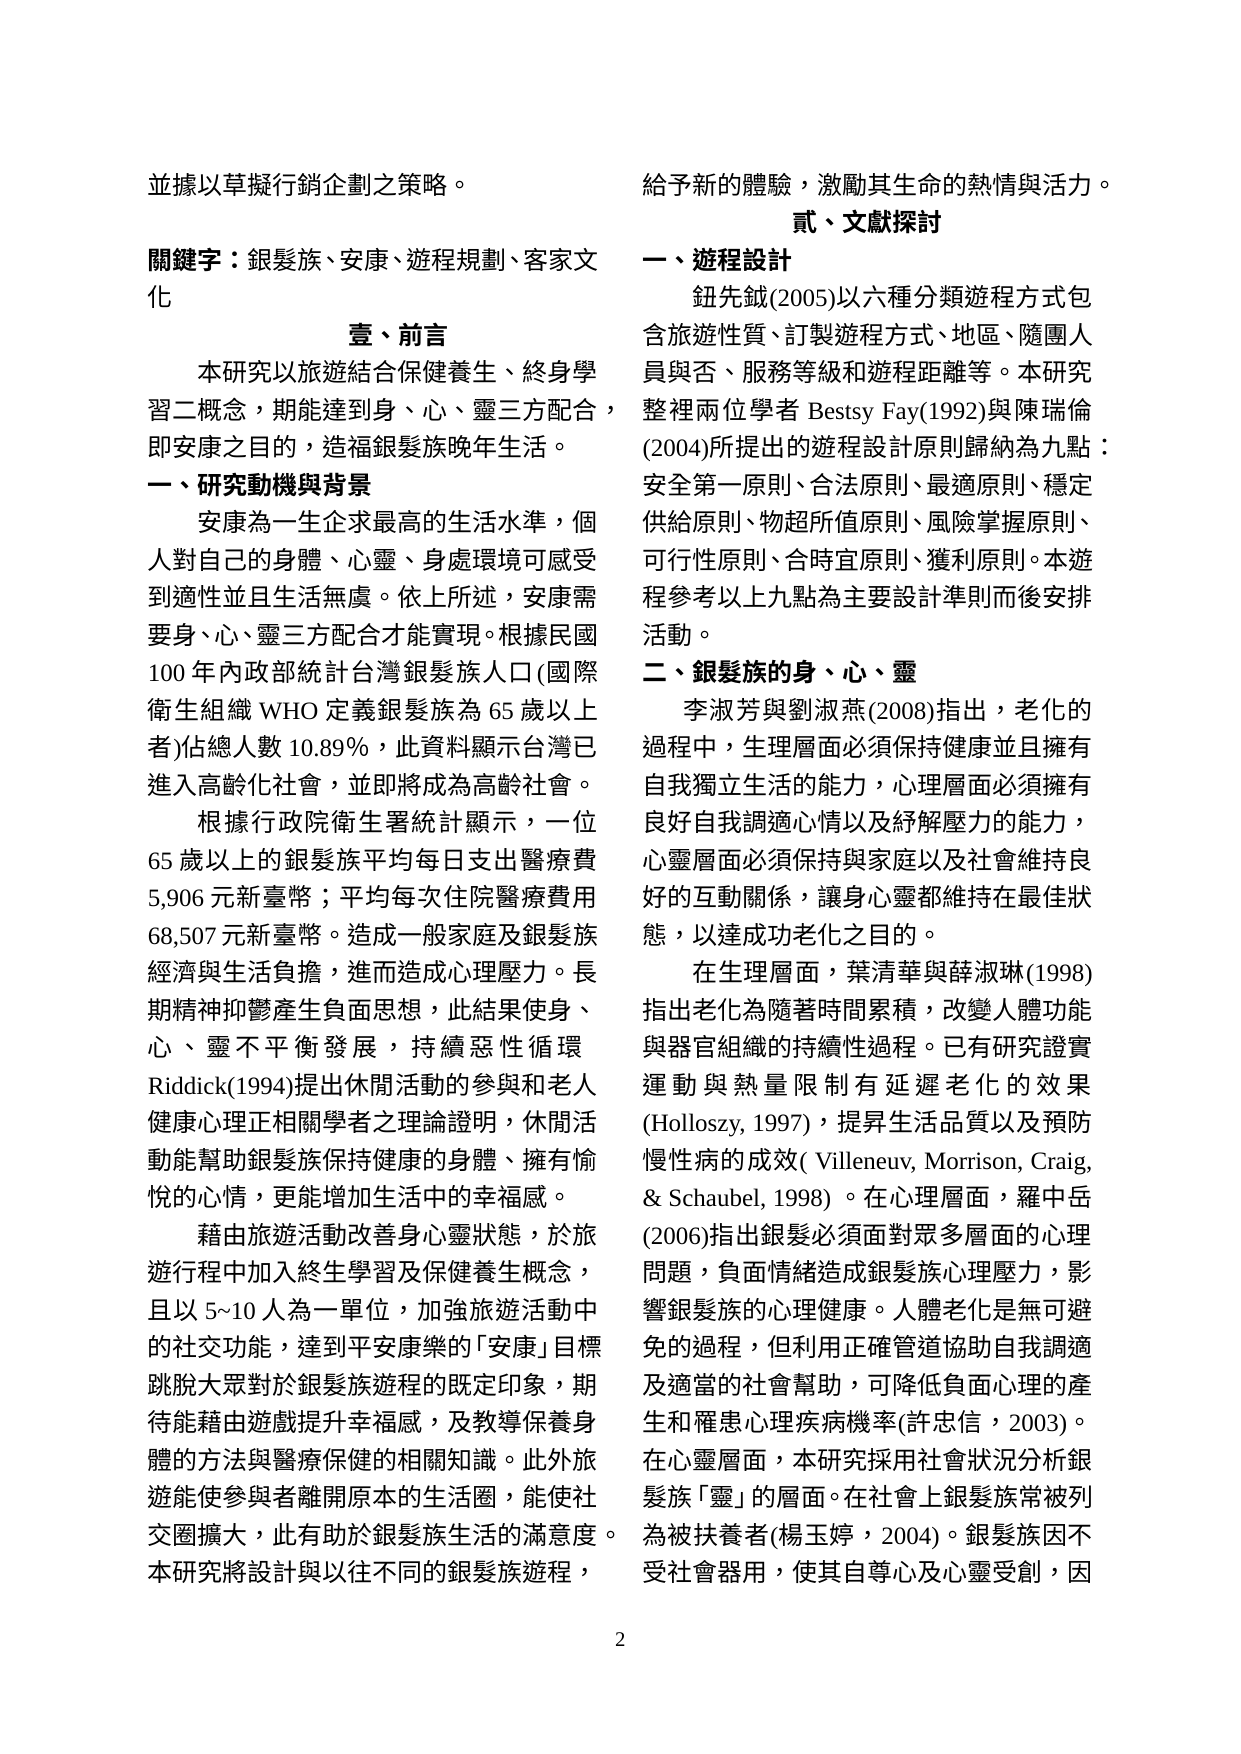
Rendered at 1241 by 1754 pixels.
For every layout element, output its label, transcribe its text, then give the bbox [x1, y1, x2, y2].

list 銀髮族的身、心、靈 [642, 652, 1092, 689]
text 李淑芳與劉淑燕(2008)指出，老化的過程中，生理層面必須保持健康並且擁有自我獨立生活的能力，心理層面必須擁有良好自我調適心情以及紓解壓力的能力，心靈層面必須保持與家庭以及社會維持良好的互動關係，讓身心靈都維持在最佳狀態，以達成功老化之目的。 [642, 689, 1092, 952]
list 前言 [198, 314, 598, 352]
text 安康為一生企求最高的生活水準，個人對自己的身體、心靈、身處環境可感受到適性並且生活無虞。依上所述，安康需要身、心、靈三方配合才能實現。根據民國100年內政部統計台灣銀髮族人口(國際衛生組織WHO定義銀髮族為65歲以上者)佔總人數10.89％，此資料顯示台灣已進入高齡化社會，並即將成為高齡社會。 [148, 502, 598, 802]
text 鈕先鉞(2005)以六種分類遊程方式包含旅遊性質、訂製遊程方式、地區、隨團人員與否、服務等級和遊程距離等。本研究整裡兩位學者Bestsy Fay(1992)與陳瑞倫(2004)所提出的遊程設計原則歸納為九點：安全第一原則、合法原則、最適原則、穩定供給原則、物超所值原則、風險掌握原則、可行性原則、合時宜原則、獲利原則。本遊程參考以上九點為主要設計準則而後安排活動。 [642, 277, 1092, 652]
text 在生理層面，葉清華與薛淑琳(1998)指出老化為隨著時間累積，改變人體功能與器官組織的持續性過程。已有研究證實運動與熱量限制有延遲老化的效果(Holloszy, 1997)，提昇生活品質以及預防慢性病的成效( Villeneuv, Morrison, Craig, & Schaubel, 1998) 。在心理層面，羅中岳(2006)指出銀髮必須面對眾多層面的心理問題，負面情緒造成銀髮族心理壓力，影響銀髮族的心理健康。人體老化是無可避免的過程，但利用正確管道協助自我調適及適當的社會幫助，可降低負面心理的產生和罹患心理疾病機率(許忠信，2003)。在心靈層面，本研究採用社會狀況分析銀髮族「靈」的層面。在社會上銀髮族常被列為被扶養者(楊玉婷，2004)。銀髮族因不受社會器用，使其自尊心及心靈受創，因 [642, 952, 1092, 1589]
text 一、研究動機與背景 [148, 464, 598, 502]
text 本研究以旅遊結合保健養生、終身學習二概念，期能達到身、心、靈三方配合，即安康之目的，造福銀髮族晚年生活。 [148, 352, 598, 464]
list 遊程設計 [642, 239, 1092, 277]
text 藉由旅遊活動改善身心靈狀態，於旅遊行程中加入終生學習及保健養生概念，且以5~10人為一單位，加強旅遊活動中的社交功能，達到平安康樂的「安康」目標。跳脫大眾對於銀髮族遊程的既定印象，期待能藉由遊戲提升幸福感，及教導保養身體的方法與醫療保健的相關知識。此外旅遊能使參與者離開原本的生活圈，能使社交圈擴大，此有助於銀髮族生活的滿意度。本研究將設計與以往不同的銀髮族遊程，給予新的體驗，激勵其生命的熱情與活力。 [642, 164, 1092, 202]
text 貳、文獻探討 [642, 202, 1092, 239]
text 現今高齡化社會，銀髮族的晚年生活品質逐漸受到重視。因應社會所需，本研究乃嘗試針對銀髮族設計旅遊行程，期能透過旅遊活動，重建銀髮族之身、心、靈健康。基於此，參考有關銀髮族身、心、靈健康之相關研究以及遊程規劃理論和探索客家人的生活文化等相關文獻，以五項設計主軸，健康生活、體驗學習、終生學習、弘揚孝道、創意遊程，設計旅遊行程。研究中亦使用SWOT分析該遊程之優、劣、機會和威脅，以調整活動內容與行程規劃，並據以草擬行銷企劃之策略。 [148, 164, 598, 202]
text 關鍵字：銀髮族、安康、遊程規劃、客家文化 [148, 239, 598, 314]
text 根據行政院衛生署統計顯示，一位65歲以上的銀髮族平均每日支出醫療費5,906元新臺幣；平均每次住院醫療費用68,507元新臺幣。造成一般家庭及銀髮族經濟與生活負擔，進而造成心理壓力。長期精神抑鬱產生負面思想，此結果使身、心、靈不平衡發展，持續惡性循環。Riddick(1994)提出休閒活動的參與和老人健康心理正相關學者之理論證明，休閒活動能幫助銀髮族保持健康的身體、擁有愉悅的心情，更能增加生活中的幸福感。 [148, 802, 598, 1214]
text 藉由旅遊活動改善身心靈狀態，於旅遊行程中加入終生學習及保健養生概念，且以5~10人為一單位，加強旅遊活動中的社交功能，達到平安康樂的「安康」目標。跳脫大眾對於銀髮族遊程的既定印象，期待能藉由遊戲提升幸福感，及教導保養身體的方法與醫療保健的相關知識。此外旅遊能使參與者離開原本的生活圈，能使社交圈擴大，此有助於銀髮族生活的滿意度。本研究將設計與以往不同的銀髮族遊程，給予新的體驗，激勵其生命的熱情與活力。 [148, 1214, 598, 1589]
